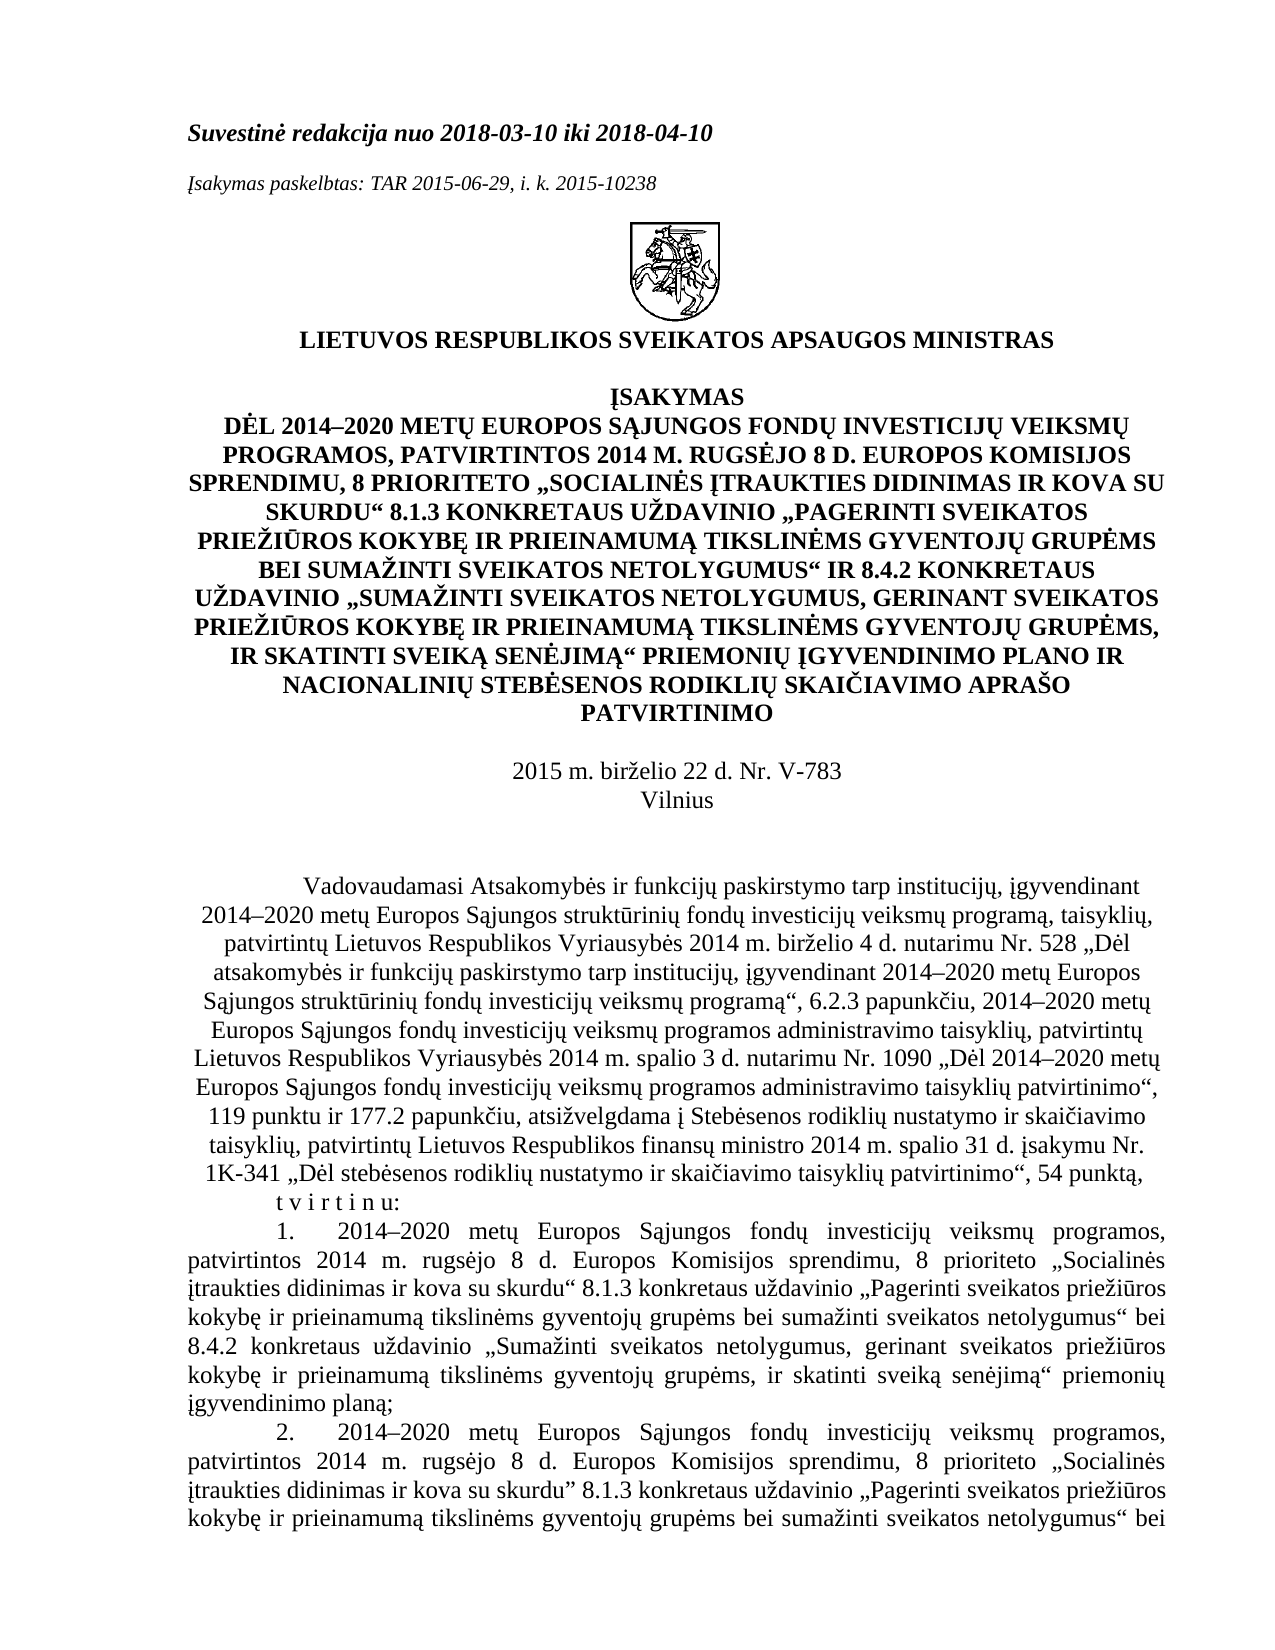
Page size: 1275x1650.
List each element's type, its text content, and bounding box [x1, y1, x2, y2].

text 2. 2014–2020 metų Europos Sąjungos fondų investicijų veiksmų programos, patvirtintos 2014 m. rugsėjo 8 d. Europos Komisijos sprendimu, 8 prioriteto „Socialinės įtraukties didinimas ir kova su skurdu” 8.1.3 konkretaus uždavinio „Pagerinti sveikatos priežiūros kokybę ir prieinamumą tikslinėms gyventojų grupėms bei sumažinti sveikatos netolygumus“ bei [187, 1417, 1167, 1532]
text LIETUVOS RESPUBLIKOS SVEIKATOS APSAUGOS MINISTRAS [187, 325, 1167, 353]
text ĮSAKYMAS [187, 382, 1167, 411]
text Vadovaudamasi Atsakomybės ir funkcijų paskirstymo tarp institucijų, įgyvendinant 2014–2020 metų Europos Sąjungos struktūrinių fondų investicijų veiksmų programą, taisyklių, patvirtintų Lietuvos Respublikos Vyriausybės 2014 m. birželio 4 d. nutarimu Nr. 528 „Dėl atsakomybės ir funkcijų paskirstymo tarp institucijų, įgyvendinant 2014–2020 metų Europos Sąjungos struktūrinių fondų investicijų veiksmų programą“, 6.2.3 papunkčiu, 2014–2020 metų Europos Sąjungos fondų investicijų veiksmų programos administravimo taisyklių, patvirtintų Lietuvos Respublikos Vyriausybės 2014 m. spalio 3 d. nutarimu Nr. 1090 „Dėl 2014–2020 metų Europos Sąjungos fondų investicijų veiksmų programos administravimo taisyklių patvirtinimo“, 119 punktu ir 177.2 papunkčiu, atsižvelgdama į Stebėsenos rodiklių nustatymo ir skaičiavimo taisyklių, patvirtintų Lietuvos Respublikos finansų ministro 2014 m. spalio 31 d. įsakymu Nr. 1K-341 „Dėl stebėsenos rodiklių nustatymo ir skaičiavimo taisyklių patvirtinimo“, 54 punktą, [187, 871, 1167, 1187]
text Įsakymas paskelbtas: TAR 2015-06-29, i. k. 2015-10238 [187, 171, 1167, 195]
text t v i r t i n u: [187, 1187, 1167, 1216]
text Vilnius [187, 785, 1167, 813]
text DĖL 2014–2020 METŲ EUROPOS SĄJUNGOS FONDŲ INVESTICIJŲ VEIKSMŲ PROGRAMOS, PATVIRTINTOS 2014 M. RUGSĖJO 8 D. EUROPOS KOMISIJOS SPRENDIMU, 8 PRIORITETO „SOCIALINĖS ĮTRAUKTIES DIDINIMAS IR KOVA SU SKURDU“ 8.1.3 KONKRETAUS UŽDAVINIO „PAGERINTI SVEIKATOS PRIEŽIŪROS KOKYBĘ IR PRIEINAMUMĄ TIKSLINĖMS GYVENTOJŲ GRUPĖMS BEI SUMAŽINTI SVEIKATOS NETOLYGUMUS“ IR 8.4.2 KONKRETAUS UŽDAVINIO „SUMAŽINTI SVEIKATOS NETOLYGUMUS, GERINANT SVEIKATOS PRIEŽIŪROS KOKYBĘ IR PRIEINAMUMĄ TIKSLINĖMS GYVENTOJŲ GRUPĖMS, IR SKATINTI SVEIKĄ SENĖJIMĄ“ PRIEMONIŲ ĮGYVENDINIMO PLANO IR NACIONALINIŲ STEBĖSENOS RODIKLIŲ SKAIČIAVIMO APRAŠO PATVIRTINIMO [187, 411, 1167, 727]
text 1. 2014–2020 metų Europos Sąjungos fondų investicijų veiksmų programos, patvirtintos 2014 m. rugsėjo 8 d. Europos Komisijos sprendimu, 8 prioriteto „Socialinės įtraukties didinimas ir kova su skurdu“ 8.1.3 konkretaus uždavinio „Pagerinti sveikatos priežiūros kokybę ir prieinamumą tikslinėms gyventojų grupėms bei sumažinti sveikatos netolygumus“ bei 8.4.2 konkretaus uždavinio „Sumažinti sveikatos netolygumus, gerinant sveikatos priežiūros kokybę ir prieinamumą tikslinėms gyventojų grupėms, ir skatinti sveiką senėjimą“ priemonių įgyvendinimo planą; [187, 1216, 1167, 1417]
text 2015 m. birželio 22 d. Nr. V-783 [187, 756, 1167, 785]
text Suvestinė redakcija nuo 2018-03-10 iki 2018-04-10 [187, 118, 1167, 147]
